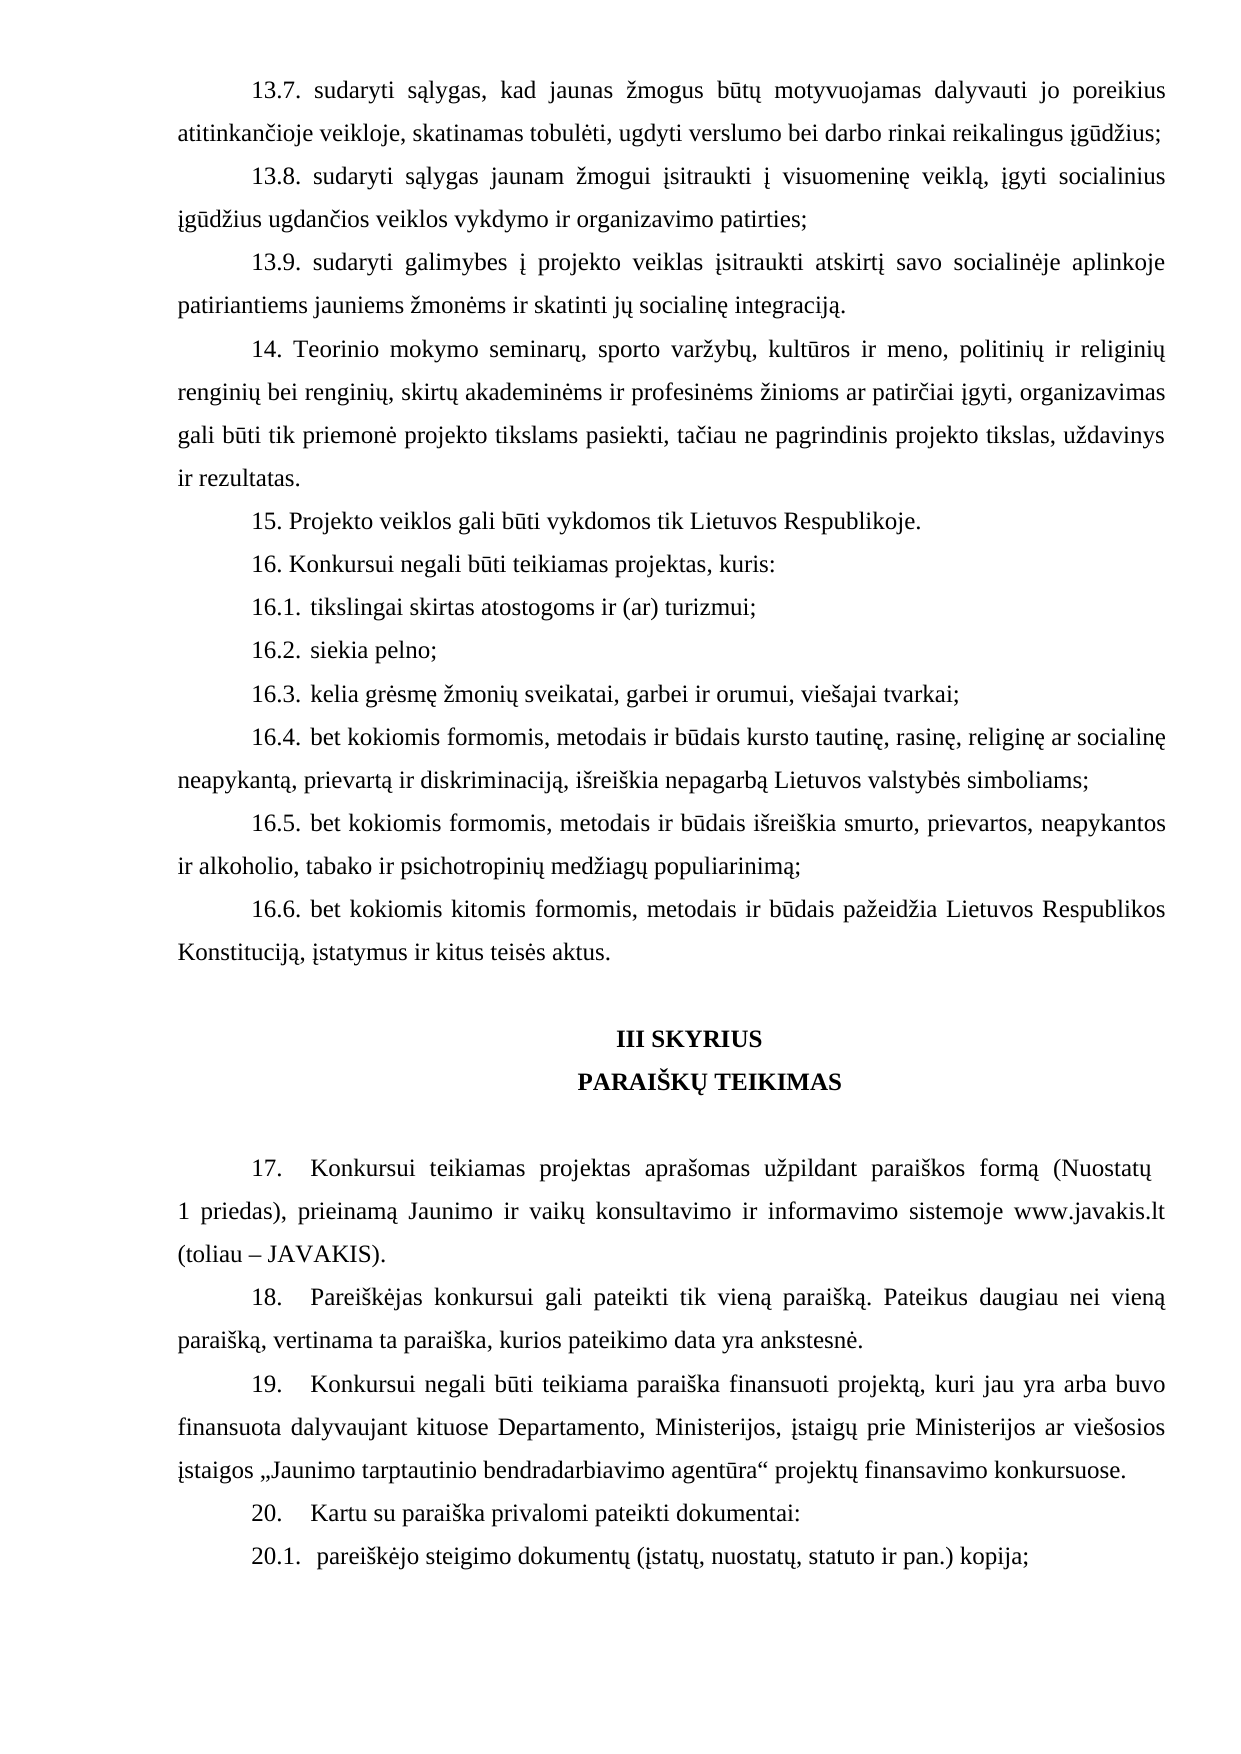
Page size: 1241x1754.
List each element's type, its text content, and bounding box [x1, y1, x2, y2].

text 14. Teorinio mokymo seminarų, sporto varžybų, kultūros ir meno, politinių ir religinių renginių bei renginių, skirtų akademinėms ir profesinėms žinioms ar patirčiai įgyti, organizavimas gali būti tik priemonė projekto tikslams pasiekti, tačiau ne pagrindinis projekto tikslas, uždavinys ir rezultatas. [177, 334, 1167, 492]
text 16.3. kelia grėsmę žmonių sveikatai, garbei ir orumui, viešajai tvarkai; [177, 679, 1167, 707]
text 16.6. bet kokiomis kitomis formomis, metodais ir būdais pažeidžia Lietuvos Respublikos Konstituciją, įstatymus ir kitus teisės aktus. [177, 894, 1167, 966]
text 16.1. tikslingai skirtas atostogoms ir (ar) turizmui; [251, 592, 1167, 621]
text 17. Konkursui teikiamas projektas aprašomas užpildant paraiškos formą (Nuostatų 1 priedas), prieinamą Jaunimo ir vaikų konsultavimo ir informavimo sistemoje www.javakis.lt (toliau – JAVAKIS). [177, 1153, 1167, 1268]
text 16.5. bet kokiomis formomis, metodais ir būdais išreiškia smurto, prievartos, neapykantos ir alkoholio, tabako ir psichotropinių medžiagų populiarinimą; [177, 808, 1167, 880]
text 13.9. sudaryti galimybes į projekto veiklas įsitraukti atskirtį savo socialinėje aplinkoje patiriantiems jauniems žmonėms ir skatinti jų socialinę integraciją. [177, 247, 1167, 319]
text 16.4. bet kokiomis formomis, metodais ir būdais kursto tautinę, rasinę, religinę ar socialinę neapykantą, prievartą ir diskriminaciją, išreiškia nepagarbą Lietuvos valstybės simboliams; [177, 722, 1167, 794]
text 20. Kartu su paraiška privalomi pateikti dokumentai: [177, 1498, 1167, 1527]
text 18. Pareiškėjas konkursui gali pateikti tik vieną paraišką. Pateikus daugiau nei vieną paraišką, vertinama ta paraiška, kurios pateikimo data yra ankstesnė. [177, 1282, 1167, 1354]
text 13.7. sudaryti sąlygas, kad jaunas žmogus būtų motyvuojamas dalyvauti jo poreikius atitinkančioje veikloje, skatinamas tobulėti, ugdyti verslumo bei darbo rinkai reikalingus įgūdžius; [177, 75, 1167, 147]
text 16. Konkursui negali būti teikiamas projektas, kuris: [177, 549, 1167, 578]
text PARAIŠKŲ TEIKIMAS [259, 1067, 1167, 1096]
text 15. Projekto veiklos gali būti vykdomos tik Lietuvos Respublikoje. [177, 506, 1167, 535]
text 19. Konkursui negali būti teikiama paraiška finansuoti projektą, kuri jau yra arba buvo finansuota dalyvaujant kituose Departamento, Ministerijos, įstaigų prie Ministerijos ar viešosios įstaigos „Jaunimo tarptautinio bendradarbiavimo agentūra“ projektų finansavimo konkursuose. [177, 1369, 1167, 1484]
text III SKYRIUS [212, 1024, 1167, 1052]
text 20.1. pareiškėjo steigimo dokumentų (įstatų, nuostatų, statuto ir pan.) kopija; [251, 1541, 1167, 1570]
text 16.2. siekia pelno; [251, 636, 1167, 664]
text 13.8. sudaryti sąlygas jaunam žmogui įsitraukti į visuomeninę veiklą, įgyti socialinius įgūdžius ugdančios veiklos vykdymo ir organizavimo patirties; [177, 161, 1167, 233]
